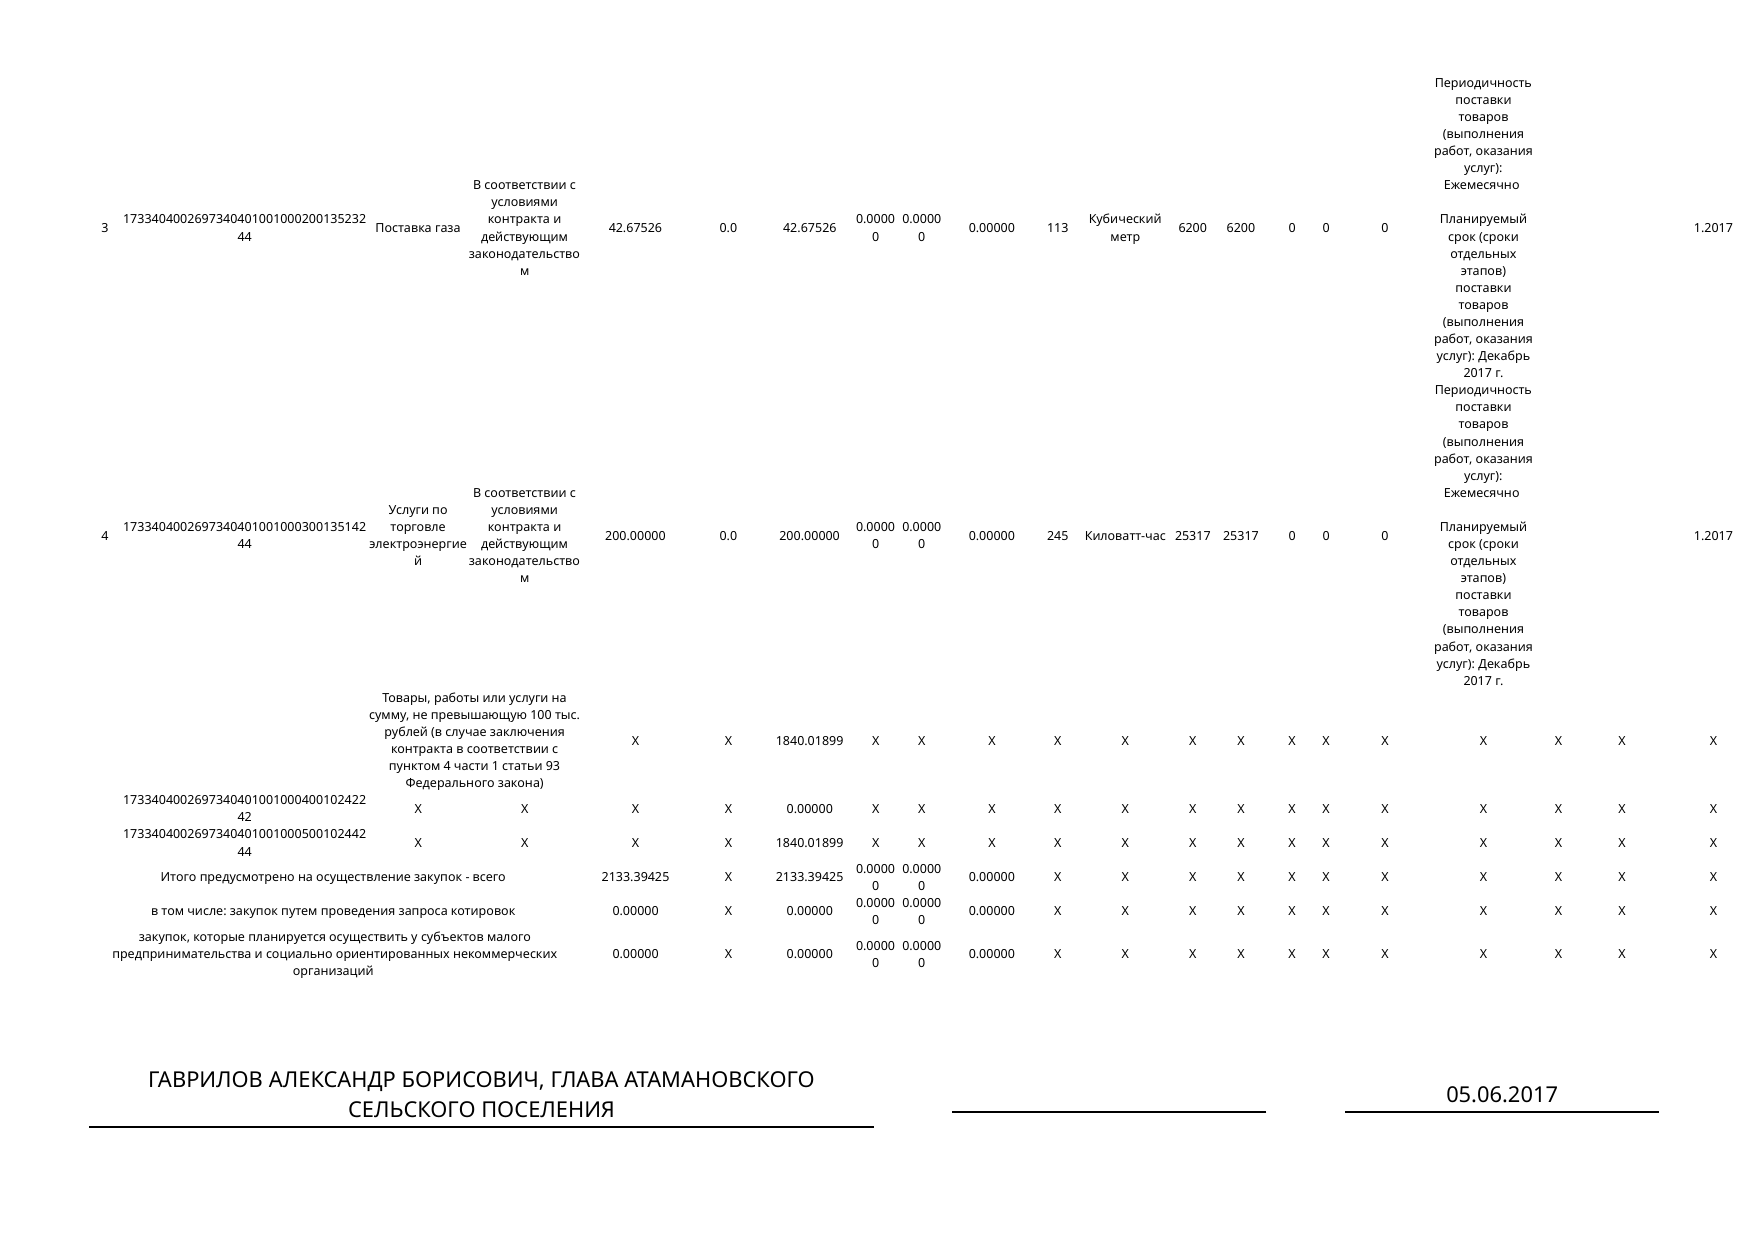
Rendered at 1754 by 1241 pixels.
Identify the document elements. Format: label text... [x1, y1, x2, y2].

table_cell X [1039, 689, 1076, 791]
table_cell X [1211, 791, 1270, 826]
table_cell 1.2017 [1662, 381, 1754, 689]
table_cell 0.00000 [945, 381, 1039, 689]
table_cell 42.67526 [581, 74, 690, 381]
table_cell X [690, 826, 767, 860]
table_cell В соответствии с условиями контракта и действующим законодательством [468, 381, 581, 689]
table_cell 6200 [1174, 74, 1211, 381]
table_cell Киловатт-час [1076, 381, 1174, 689]
table_cell Кубический метр [1076, 74, 1174, 381]
table_cell X [1174, 860, 1211, 894]
table_cell X [1211, 860, 1270, 894]
table_cell X [1535, 860, 1582, 894]
table_cell X [1076, 826, 1174, 860]
table_cell X [1314, 791, 1338, 826]
table_cell 0 [1338, 381, 1432, 689]
table_cell 113 [1039, 74, 1076, 381]
table_cell Итого предусмотрено на осуществление закупок - всего [89, 860, 581, 894]
table_cell X [1076, 860, 1174, 894]
table_cell X [899, 689, 944, 791]
table_header [952, 1064, 1266, 1111]
table_cell X [1076, 689, 1174, 791]
table_cell Услуги по торговле электроэнергией [368, 381, 468, 689]
table_cell 0.00000 [852, 894, 898, 928]
table_cell X [1270, 826, 1314, 860]
table_header 05.06.2017 [1345, 1064, 1659, 1111]
table_cell 0.00000 [767, 928, 852, 979]
table_cell 0.00000 [945, 894, 1039, 928]
table_cell X [1314, 860, 1338, 894]
table_cell X [690, 860, 767, 894]
table_header [1345, 1113, 1659, 1128]
table_cell X [1582, 860, 1662, 894]
table_cell 1840.01899 [767, 826, 852, 860]
table_cell 25317 [1211, 381, 1270, 689]
table_cell X [581, 791, 690, 826]
table_cell X [690, 791, 767, 826]
table_cell X [1039, 791, 1076, 826]
table_cell 0.00000 [581, 928, 690, 979]
table_cell X [1662, 860, 1754, 894]
table_cell X [1662, 791, 1754, 826]
table_cell 0.00000 [767, 791, 852, 826]
table_cell 0 [1314, 74, 1338, 381]
table_cell [1535, 74, 1582, 381]
table_cell 0.00000 [899, 381, 944, 689]
table_cell 173340400269734040100100020013523244 [121, 74, 368, 381]
table_cell 4 [89, 381, 121, 689]
table_cell 0.0 [690, 381, 767, 689]
table_cell 0.00000 [767, 894, 852, 928]
table_cell X [1270, 791, 1314, 826]
table_cell 1840.01899 [767, 689, 852, 791]
table_cell X [368, 826, 468, 860]
table_cell X [468, 826, 581, 860]
table_cell X [1432, 894, 1535, 928]
table_cell X [1535, 791, 1582, 826]
table_cell X [945, 689, 1039, 791]
table_cell [89, 791, 121, 826]
table_cell X [1582, 791, 1662, 826]
table_cell X [1211, 928, 1270, 979]
table_cell X [1211, 689, 1270, 791]
table_cell 1.2017 [1662, 74, 1754, 381]
table_cell 0.00000 [852, 928, 898, 979]
table_cell 0.00000 [852, 860, 898, 894]
table_cell 0 [1270, 74, 1314, 381]
table_cell X [1662, 689, 1754, 791]
table_cell X [690, 689, 767, 791]
table_cell X [1174, 826, 1211, 860]
table_cell 0.00000 [581, 894, 690, 928]
table_cell X [581, 689, 690, 791]
table_cell X [581, 826, 690, 860]
table_cell 0 [1314, 381, 1338, 689]
table_cell 0 [1270, 381, 1314, 689]
table_cell 0 [1338, 74, 1432, 381]
table_cell [121, 689, 368, 791]
table_cell 0.0 [690, 74, 767, 381]
table_cell 2133.39425 [581, 860, 690, 894]
table_cell 173340400269734040100100050010244244 [121, 826, 368, 860]
table_header [952, 1113, 1266, 1128]
table_cell X [1432, 928, 1535, 979]
table_cell В соответствии с условиями контракта и действующим законодательством [468, 74, 581, 381]
table_cell X [945, 826, 1039, 860]
table_cell 0.00000 [852, 74, 898, 381]
table_cell X [1039, 826, 1076, 860]
table_cell 173340400269734040100100040010242242 [121, 791, 368, 826]
table_cell X [945, 791, 1039, 826]
table_cell X [1535, 894, 1582, 928]
table_cell 25317 [1174, 381, 1211, 689]
table_cell X [1039, 928, 1076, 979]
table_cell закупок, которые планируется осуществить у субъектов малого предпринимательства и социально ориентированных некоммерческих организаций [89, 928, 581, 979]
table_cell X [1039, 894, 1076, 928]
table_header [1266, 1064, 1345, 1128]
table_cell X [1270, 928, 1314, 979]
table_cell 0.00000 [945, 860, 1039, 894]
table_cell X [1432, 826, 1535, 860]
table_cell X [1270, 860, 1314, 894]
table_cell 200.00000 [581, 381, 690, 689]
table_cell Поставка газа [368, 74, 468, 381]
table_cell X [1535, 689, 1582, 791]
table_cell 0.00000 [899, 74, 944, 381]
table_header [874, 1064, 952, 1128]
table_cell в том числе: закупок путем проведения запроса котировок [89, 894, 581, 928]
table_cell X [852, 689, 898, 791]
table_cell X [1270, 689, 1314, 791]
table_cell X [1582, 826, 1662, 860]
table_cell 6200 [1211, 74, 1270, 381]
table_cell X [1039, 860, 1076, 894]
table_cell X [1314, 894, 1338, 928]
table_cell 42.67526 [767, 74, 852, 381]
table_cell [1582, 74, 1662, 381]
table_cell X [1338, 791, 1432, 826]
table_cell X [1314, 928, 1338, 979]
table_cell X [1662, 894, 1754, 928]
table_header [1659, 1064, 1665, 1128]
table_cell X [1662, 826, 1754, 860]
table_cell X [1432, 860, 1535, 894]
table_cell X [1535, 928, 1582, 979]
table_cell 0.00000 [945, 74, 1039, 381]
table_cell X [1076, 928, 1174, 979]
table_cell X [1338, 928, 1432, 979]
table_cell X [1076, 894, 1174, 928]
table_cell X [1582, 689, 1662, 791]
table_cell 173340400269734040100100030013514244 [121, 381, 368, 689]
table_cell X [1174, 689, 1211, 791]
table_cell X [899, 791, 944, 826]
table_cell X [690, 928, 767, 979]
table_cell X [1270, 894, 1314, 928]
table_cell X [1338, 894, 1432, 928]
table_cell X [1432, 791, 1535, 826]
table_cell X [1338, 860, 1432, 894]
table_cell 0.00000 [899, 860, 944, 894]
table_cell Товары, работы или услуги на сумму, не превышающую 100 тыс. рублей (в случае заключения контракта в соответствии с пунктом 4 части 1 статьи 93 Федерального закона) [368, 689, 581, 791]
table_cell X [852, 826, 898, 860]
table_cell X [1211, 826, 1270, 860]
table_cell 245 [1039, 381, 1076, 689]
table_cell X [1174, 791, 1211, 826]
table_cell Периодичность поставки товаров (выполнения работ, оказания услуг): Ежемесячно Планируемый срок (сроки отдельных этапов) поставки товаров (выполнения работ, оказания услуг): Декабрь 2017 г. [1432, 381, 1535, 689]
table_cell [1582, 381, 1662, 689]
table_cell 3 [89, 74, 121, 381]
table_cell Периодичность поставки товаров (выполнения работ, оказания услуг): Ежемесячно Планируемый срок (сроки отдельных этапов) поставки товаров (выполнения работ, оказания услуг): Декабрь 2017 г. [1432, 74, 1535, 381]
table_cell 200.00000 [767, 381, 852, 689]
table_cell X [1174, 894, 1211, 928]
table_cell X [1076, 791, 1174, 826]
table_cell 0.00000 [899, 894, 944, 928]
table_cell X [1211, 894, 1270, 928]
table_cell X [1174, 928, 1211, 979]
table_cell X [1535, 826, 1582, 860]
table_cell 0.00000 [852, 381, 898, 689]
table_cell X [368, 791, 468, 826]
table_cell [1535, 381, 1582, 689]
table_cell X [1338, 826, 1432, 860]
table_cell 2133.39425 [767, 860, 852, 894]
table_cell X [899, 826, 944, 860]
table_cell 0.00000 [899, 928, 944, 979]
table_cell X [1432, 689, 1535, 791]
table_cell X [468, 791, 581, 826]
table_cell X [1582, 894, 1662, 928]
table_cell [89, 689, 121, 791]
table_cell X [1338, 689, 1432, 791]
table_cell X [1582, 928, 1662, 979]
table_header ГАВРИЛОВ АЛЕКСАНДР БОРИСОВИЧ, ГЛАВА АТАМАНОВСКОГО СЕЛЬСКОГО ПОСЕЛЕНИЯ [89, 1064, 874, 1126]
table_cell X [1662, 928, 1754, 979]
table_cell X [690, 894, 767, 928]
table_cell [89, 826, 121, 860]
table_cell X [1314, 689, 1338, 791]
table_cell X [1314, 826, 1338, 860]
table_cell X [852, 791, 898, 826]
table_cell 0.00000 [945, 928, 1039, 979]
